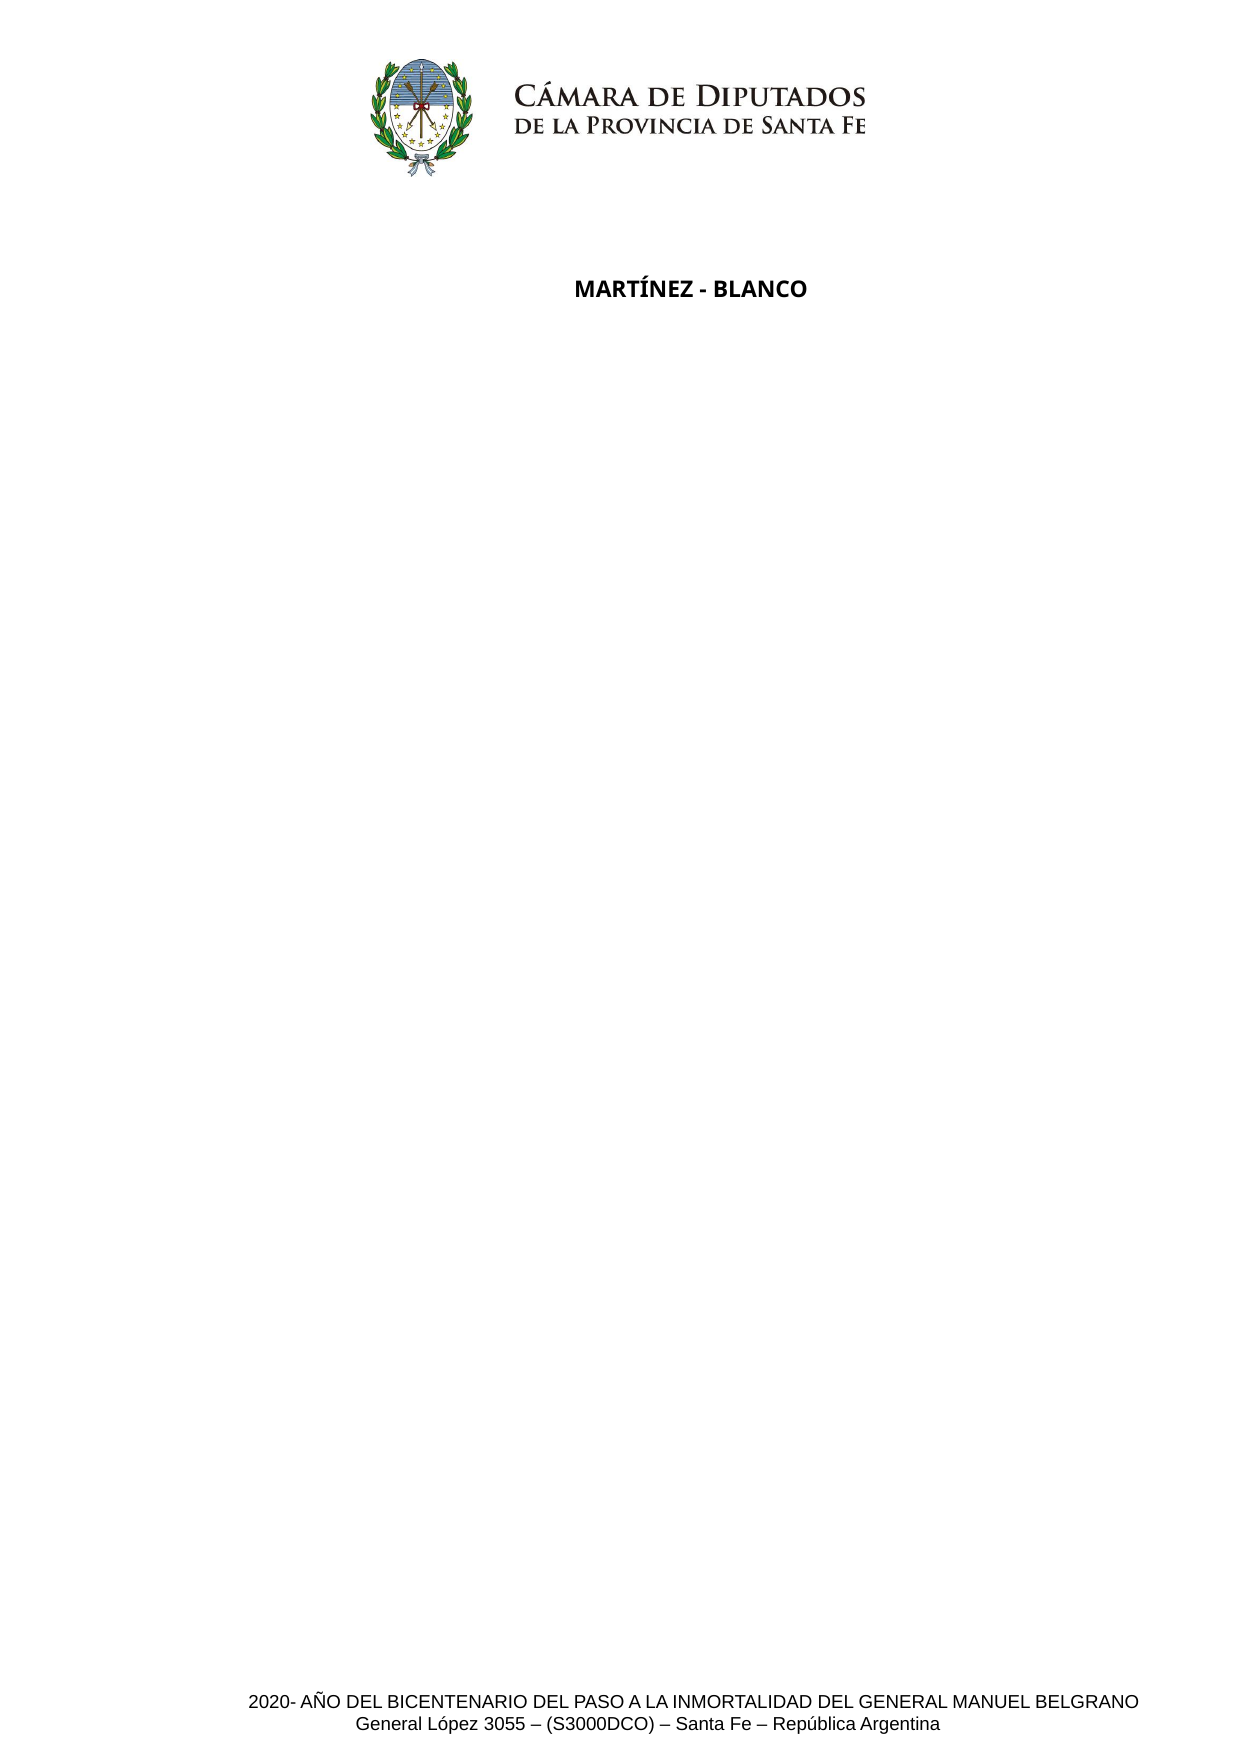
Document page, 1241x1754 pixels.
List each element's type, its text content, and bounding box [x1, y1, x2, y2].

picture [370, 59, 866, 181]
text MARTÍNEZ - BLANCO [207, 273, 1181, 305]
